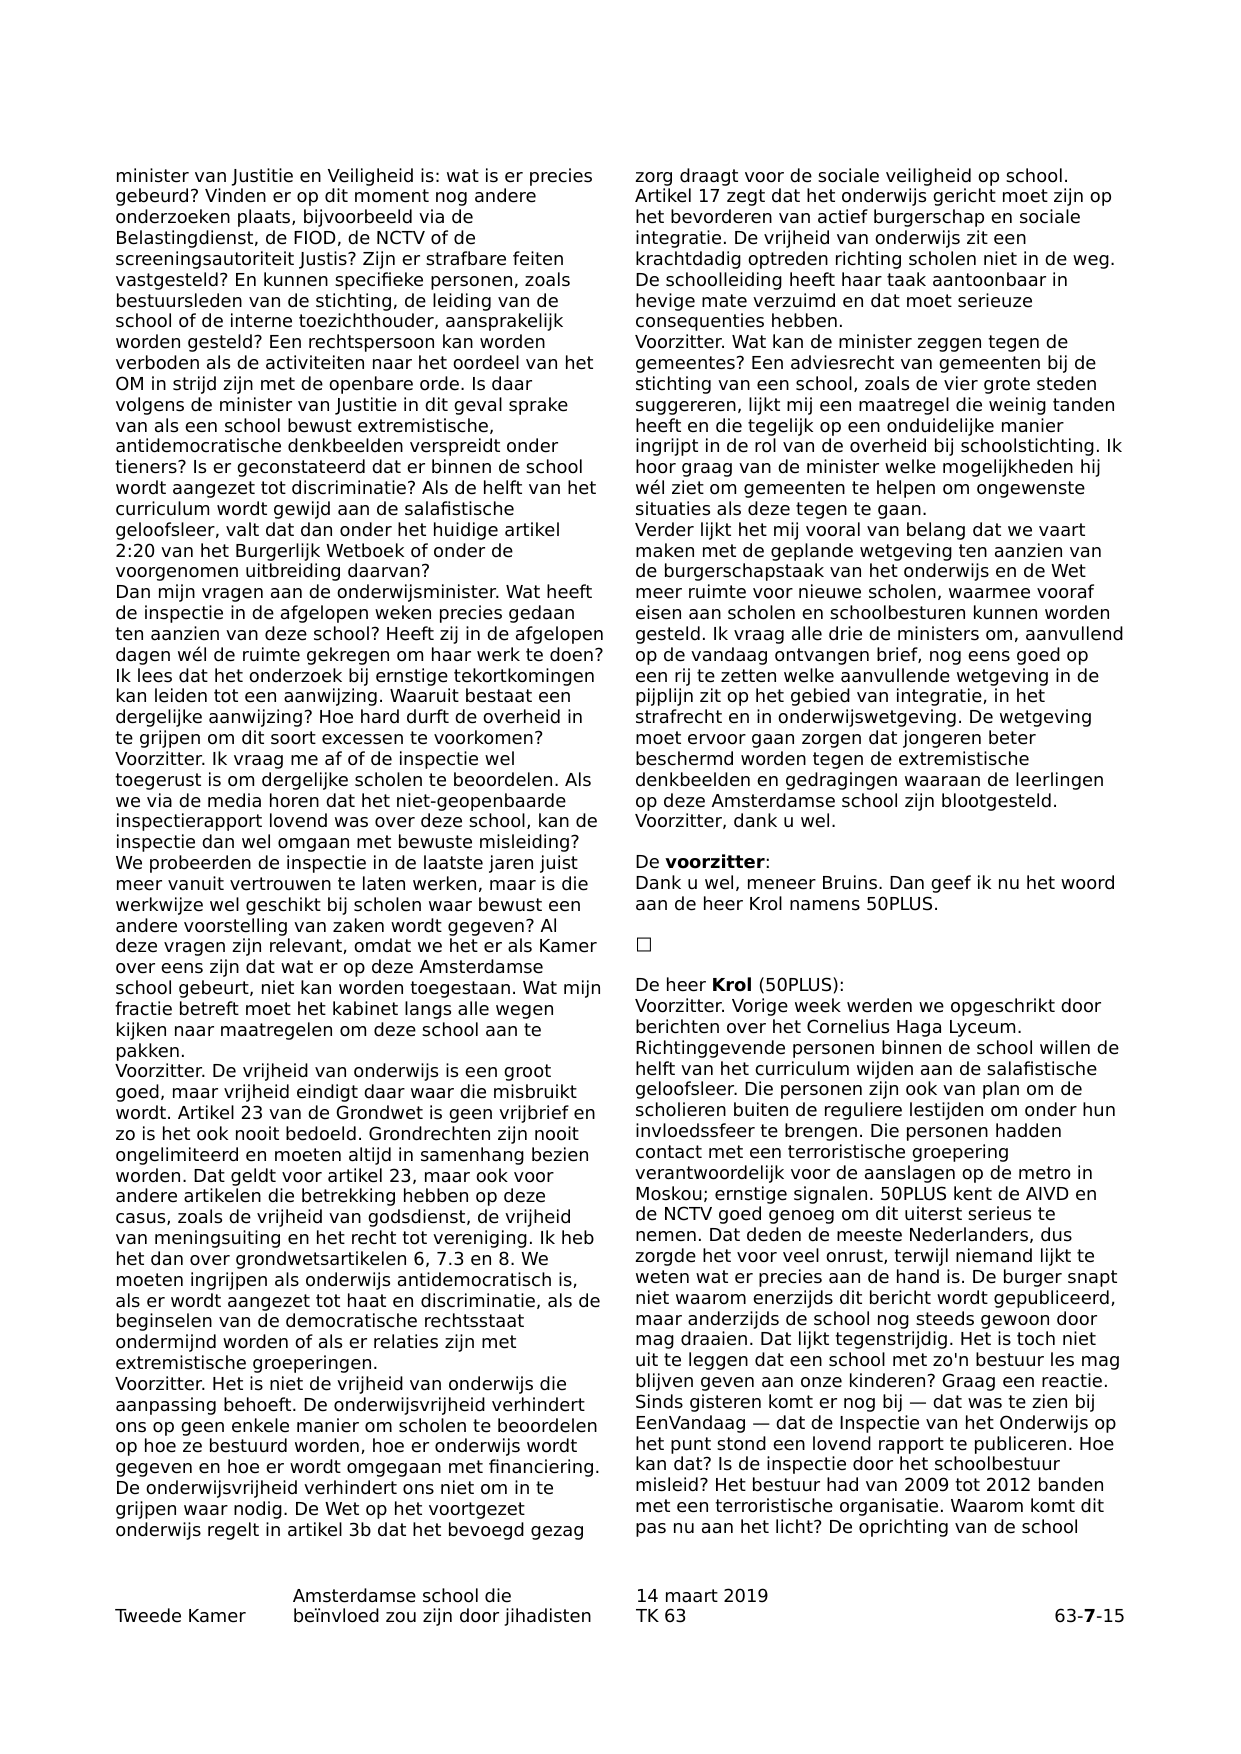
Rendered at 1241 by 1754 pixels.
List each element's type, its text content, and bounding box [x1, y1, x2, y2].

text Voorzitter. Ik vraag me af of de inspectie wel toegerust is om dergelijke scholen te beoordelen. Als we via de media horen dat het niet-geopenbaarde inspectierapport lovend was over deze school, kan de inspectie dan wel omgaan met bewuste misleiding? We probeerden de inspectie in de laatste jaren juist meer vanuit vertrouwen te laten werken, maar is die werkwijze wel geschikt bij scholen waar bewust een andere voorstelling van zaken wordt gegeven? Al deze vragen zijn relevant, omdat we het er als Kamer over eens zijn dat wat er op deze Amsterdamse school gebeurt, niet kan worden toegestaan. Wat mijn fractie betreft moet het kabinet langs alle wegen kijken naar maatregelen om deze school aan te pakken. [115, 749, 605, 1061]
text Dank u wel, meneer Bruins. Dan geef ik nu het woord aan de heer Krol namens 50PLUS. [635, 873, 1125, 914]
text Dan mijn vragen aan de onderwijsminister. Wat heeft de inspectie in de afgelopen weken precies gedaan ten aanzien van deze school? Heeft zij in de afgelopen dagen wél de ruimte gekregen om haar werk te doen? Ik lees dat het onderzoek bij ernstige tekortkomingen kan leiden tot een aanwijzing. Waaruit bestaat een dergelijke aanwijzing? Hoe hard durft de overheid in te grijpen om dit soort excessen te voorkomen? [115, 582, 605, 749]
text Voorzitter. De vrijheid van onderwijs is een groot goed, maar vrijheid eindigt daar waar die misbruikt wordt. Artikel 23 van de Grondwet is geen vrijbrief en zo is het ook nooit bedoeld. Grondrechten zijn nooit ongelimiteerd en moeten altijd in samenhang bezien worden. Dat geldt voor artikel 23, maar ook voor andere artikelen die betrekking hebben op deze casus, zoals de vrijheid van godsdienst, de vrijheid van meningsuiting en het recht tot vereniging. Ik heb het dan over grondwetsartikelen 6, 7.3 en 8. We moeten ingrijpen als onderwijs antidemocratisch is, als er wordt aangezet tot haat en discriminatie, als de beginselen van de democratische rechtsstaat ondermijnd worden of als er relaties zijn met extremistische groeperingen. [115, 1061, 605, 1374]
text Voorzitter. Vorige week werden we opgeschrikt door berichten over het Cornelius Haga Lyceum. Richtinggevende personen binnen de school willen de helft van het curriculum wijden aan de salafistische geloofsleer. Die personen zijn ook van plan om de scholieren buiten de reguliere lestijden om onder hun invloedssfeer te brengen. Die personen hadden contact met een terroristische groepering verantwoordelijk voor de aanslagen op de metro in Moskou; ernstige signalen. 50PLUS kent de AIVD en de NCTV goed genoeg om dit uiterst serieus te nemen. Dat deden de meeste Nederlanders, dus zorgde het voor veel onrust, terwijl niemand lijkt te weten wat er precies aan de hand is. De burger snapt niet waarom enerzijds dit bericht wordt gepubliceerd, maar anderzijds de school nog steeds gewoon door mag draaien. Dat lijkt tegenstrijdig. Het is toch niet uit te leggen dat een school met zo'n bestuur les mag blijven geven aan onze kinderen? Graag een reactie. [635, 996, 1125, 1392]
text zorg draagt voor de sociale veiligheid op school. Artikel 17 zegt dat het onderwijs gericht moet zijn op het bevorderen van actief burgerschap en sociale integratie. De vrijheid van onderwijs zit een krachtdadig optreden richting scholen niet in de weg. De schoolleiding heeft haar taak aantoonbaar in hevige mate verzuimd en dat moet serieuze consequenties hebben. [635, 165, 1125, 332]
text Verder lijkt het mij vooral van belang dat we vaart maken met de geplande wetgeving ten aanzien van de burgerschapstaak van het onderwijs en de Wet meer ruimte voor nieuwe scholen, waarmee vooraf eisen aan scholen en schoolbesturen kunnen worden gesteld. Ik vraag alle drie de ministers om, aanvullend op de vandaag ontvangen brief, nog eens goed op een rij te zetten welke aanvullende wetgeving in de pijplijn zit op het gebied van integratie, in het strafrecht en in onderwijswetgeving. De wetgeving moet ervoor gaan zorgen dat jongeren beter beschermd worden tegen de extremistische denkbeelden en gedragingen waaraan de leerlingen op deze Amsterdamse school zijn blootgesteld. [635, 519, 1125, 811]
text De voorzitter: [635, 852, 1125, 873]
text De heer Krol (50PLUS): [635, 975, 1125, 996]
text minister van Justitie en Veiligheid is: wat is er precies gebeurd? Vinden er op dit moment nog andere onderzoeken plaats, bijvoorbeeld via de Belastingdienst, de FIOD, de NCTV of de screeningsautoriteit Justis? Zijn er strafbare feiten vastgesteld? En kunnen specifieke personen, zoals bestuursleden van de stichting, de leiding van de school of de interne toezichthouder, aansprakelijk worden gesteld? Een rechtspersoon kan worden verboden als de activiteiten naar het oordeel van het OM in strijd zijn met de openbare orde. Is daar volgens de minister van Justitie in dit geval sprake van als een school bewust extremistische, antidemocratische denkbeelden verspreidt onder tieners? Is er geconstateerd dat er binnen de school wordt aangezet tot discriminatie? Als de helft van het curriculum wordt gewijd aan de salafistische geloofsleer, valt dat dan onder het huidige artikel 2:20 van het Burgerlijk Wetboek of onder de voorgenomen uitbreiding daarvan? [115, 165, 605, 582]
text Voorzitter, dank u wel. [635, 811, 1125, 832]
text ⬜ [635, 934, 1125, 955]
text Sinds gisteren komt er nog bij — dat was te zien bij EenVandaag — dat de Inspectie van het Onderwijs op het punt stond een lovend rapport te publiceren. Hoe kan dat? Is de inspectie door het schoolbestuur misleid? Het bestuur had van 2009 tot 2012 banden met een terroristische organisatie. Waarom komt dit pas nu aan het licht? De oprichting van de school [635, 1392, 1125, 1537]
text Voorzitter. Het is niet de vrijheid van onderwijs die aanpassing behoeft. De onderwijsvrijheid verhindert ons op geen enkele manier om scholen te beoordelen op hoe ze bestuurd worden, hoe er onderwijs wordt gegeven en hoe er wordt omgegaan met financiering. De onderwijsvrijheid verhindert ons niet om in te grijpen waar nodig. De Wet op het voortgezet onderwijs regelt in artikel 3b dat het bevoegd gezag [115, 1374, 605, 1540]
text Voorzitter. Wat kan de minister zeggen tegen de gemeentes? Een adviesrecht van gemeenten bij de stichting van een school, zoals de vier grote steden suggereren, lijkt mij een maatregel die weinig tanden heeft en die tegelijk op een onduidelijke manier ingrijpt in de rol van de overheid bij schoolstichting. Ik hoor graag van de minister welke mogelijkheden hij wél ziet om gemeenten te helpen om ongewenste situaties als deze tegen te gaan. [635, 332, 1125, 519]
